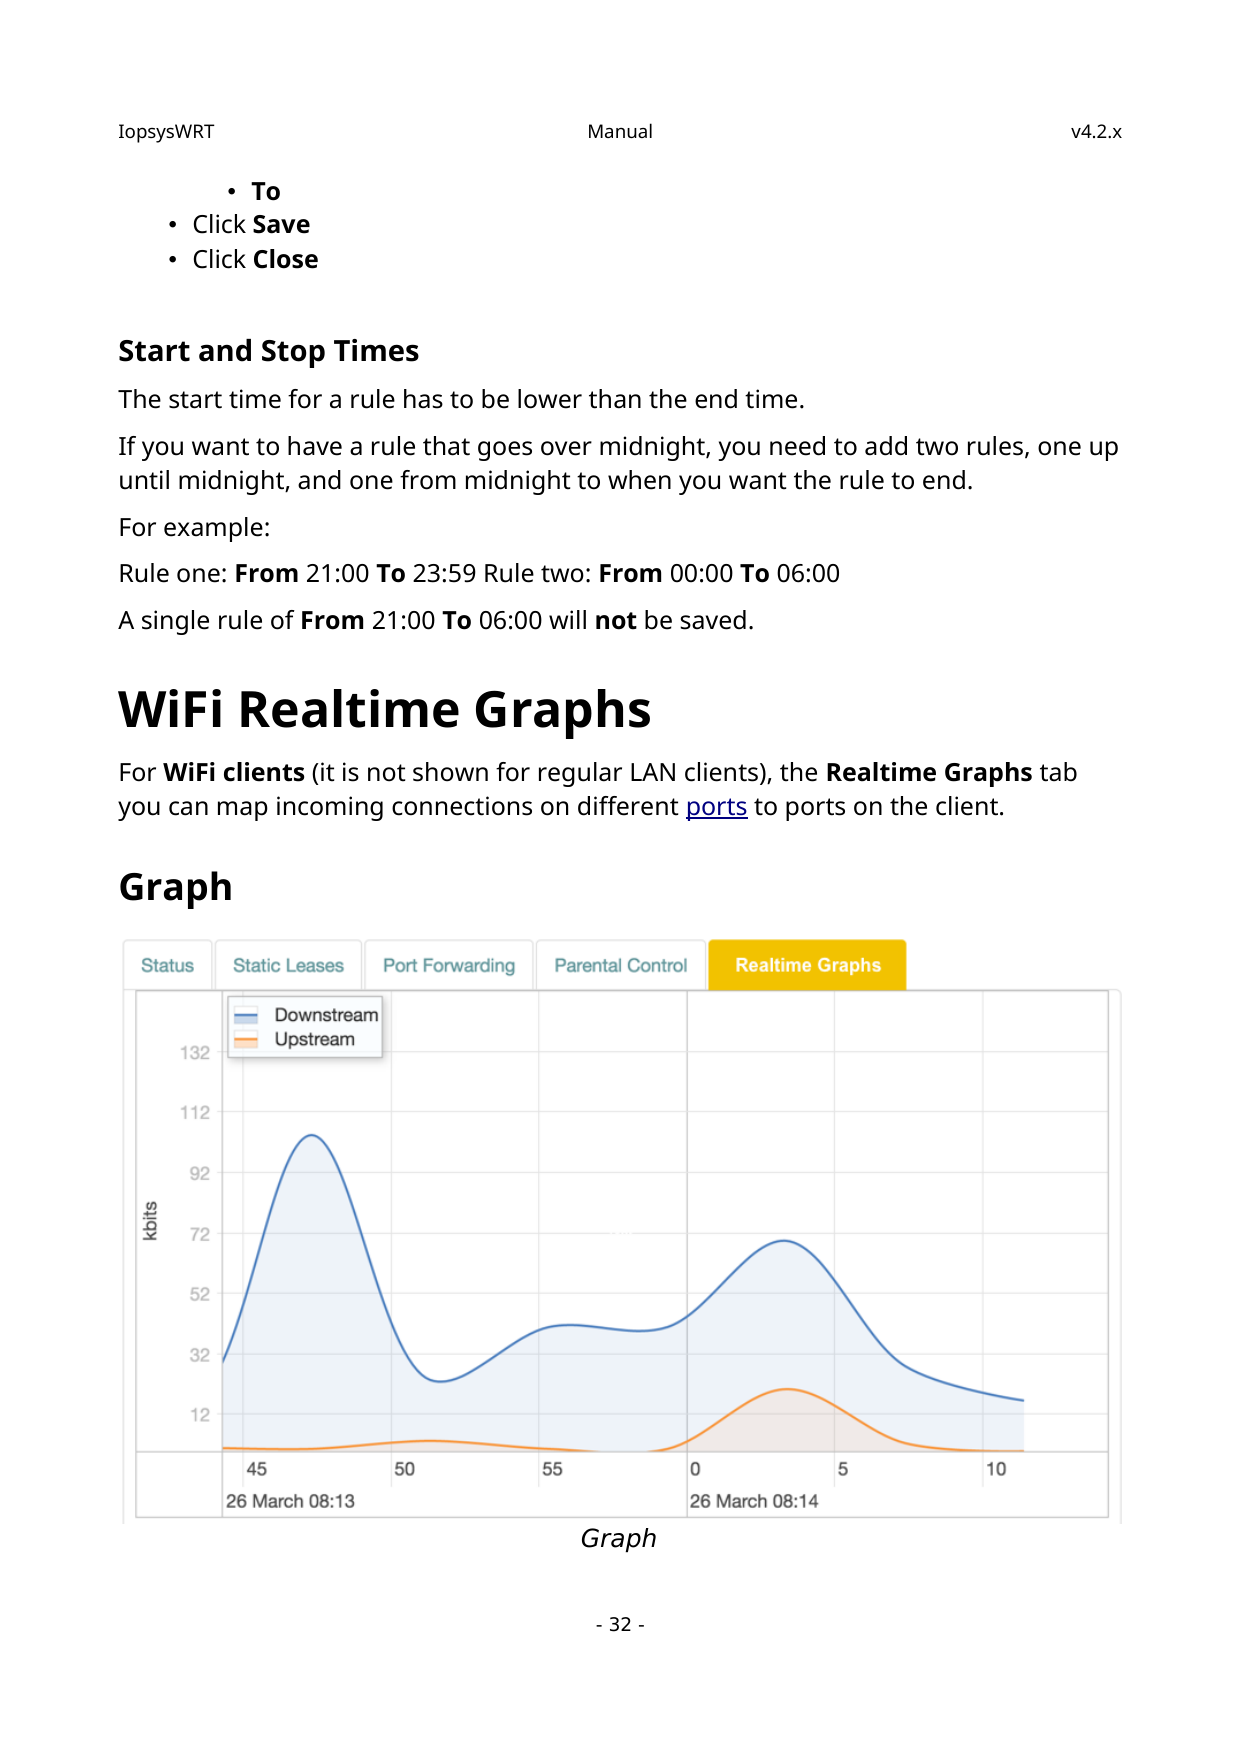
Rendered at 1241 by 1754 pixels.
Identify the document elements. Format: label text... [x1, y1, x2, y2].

list To [236, 173, 1122, 207]
text For example: [118, 509, 1122, 543]
subtitle Graph [118, 860, 1122, 911]
text The start time for a rule has to be lower than the end time. [118, 382, 1122, 416]
subtitle Start and Stop Times [118, 330, 1122, 369]
text Rule one: From 21:00 To 23:59 Rule two: From 00:00 To 06:00 [118, 556, 1122, 590]
picture [118, 936, 1123, 1524]
text For WiFi clients (it is not shown for regular LAN clients), the Realtime Graphs tab you can map incoming connections on different ports to ports on the client. [118, 754, 1122, 823]
text A single rule of From 21:00 To 06:00 will not be saved. [118, 602, 1122, 636]
list Click Close [177, 241, 1122, 275]
text If you want to have a rule that goes over midnight, you need to add two rules, one up until midnight, and one from midnight to when you want the rule to end. [118, 428, 1122, 497]
list Click Save [177, 207, 1122, 241]
text Graph [118, 1524, 1122, 1553]
subtitle WiFi Realtime Graphs [118, 674, 1122, 742]
